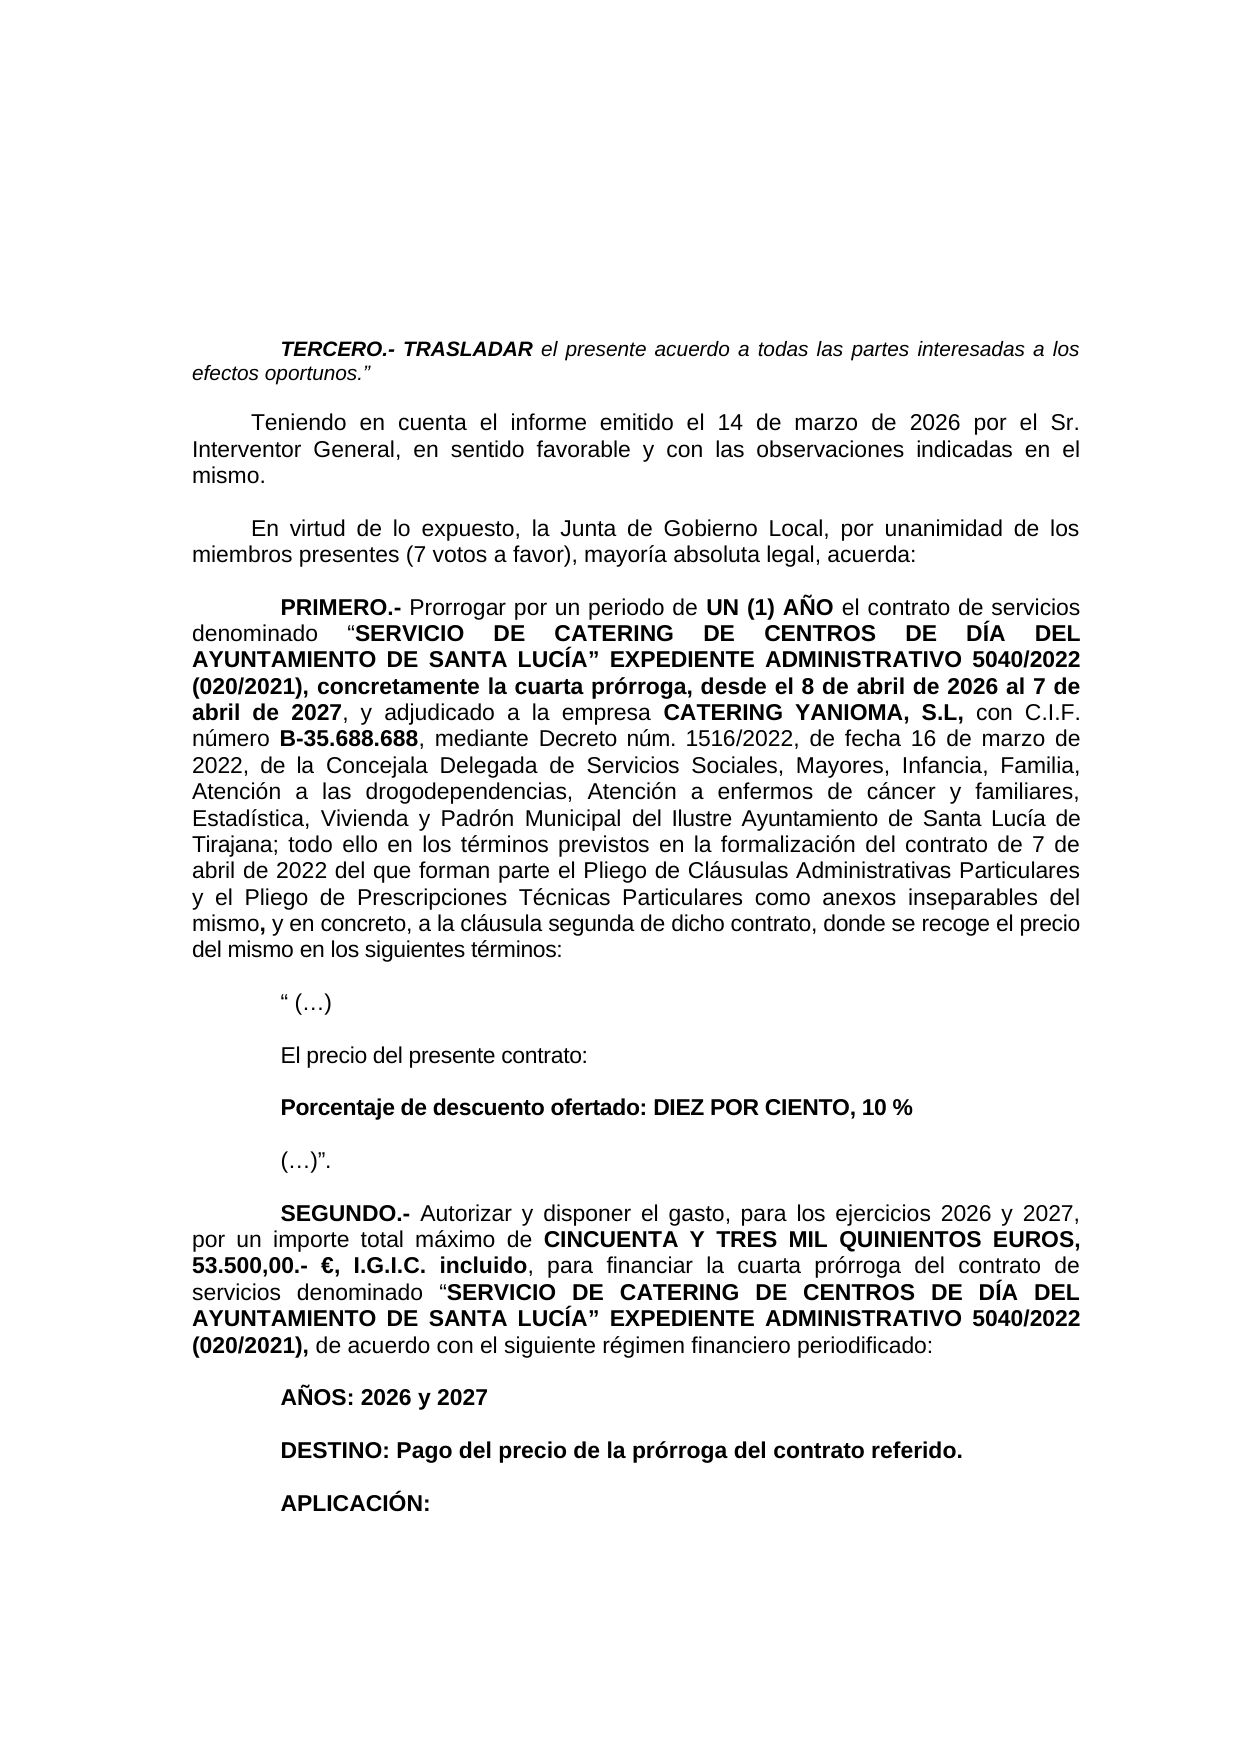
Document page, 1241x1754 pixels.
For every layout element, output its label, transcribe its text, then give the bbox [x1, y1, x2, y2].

text Teniendo en cuenta el informe emitido el 14 de marzo de 2026 por el Sr. Interventor General, en sentido favorable y con las observaciones indicadas en el mismo. [192, 409, 1081, 488]
text DESTINO: Pago del precio de la prórroga del contrato referido. [192, 1437, 1081, 1463]
text El precio del presente contrato: [192, 1042, 1081, 1068]
text APLICACIÓN: [192, 1490, 1081, 1516]
text AÑOS: 2026 y 2027 [192, 1384, 1081, 1411]
text PRIMERO.- Prorrogar por un periodo de UN (1) AÑO el contrato de servicios denominado “SERVICIO DE CATERING DE CENTROS DE DÍA DEL AYUNTAMIENTO DE SANTA LUCÍA” EXPEDIENTE ADMINISTRATIVO 5040/2022 (020/2021), concretamente la cuarta prórroga, desde el 8 de abril de 2026 al 7 de abril de 2027, y adjudicado a la empresa CATERING YANIOMA, S.L, con C.I.F. número B-35.688.688, mediante Decreto núm. 1516/2022, de fecha 16 de marzo de 2022, de la Concejala Delegada de Servicios Sociales, Mayores, Infancia, Familia, Atención a las drogodependencias, Atención a enfermos de cáncer y familiares, Estadística, Vivienda y Padrón Municipal del Ilustre Ayuntamiento de Santa Lucía de Tirajana; todo ello en los términos previstos en la formalización del contrato de 7 de abril de 2022 del que forman parte el Pliego de Cláusulas Administrativas Particulares y el Pliego de Prescripciones Técnicas Particulares como anexos inseparables del mismo, y en concreto, a la cláusula segunda de dicho contrato, donde se recoge el precio del mismo en los siguientes términos: [192, 594, 1081, 963]
text En virtud de lo expuesto, la Junta de Gobierno Local, por unanimidad de los miembros presentes (7 votos a favor), mayoría absoluta legal, acuerda: [192, 514, 1081, 567]
text “ (…) [192, 989, 1081, 1015]
text Porcentaje de descuento ofertado: DIEZ POR CIENTO, 10 % [192, 1094, 1081, 1121]
text SEGUNDO.- Autorizar y disponer el gasto, para los ejercicios 2026 y 2027, por un importe total máximo de CINCUENTA Y TRES MIL QUINIENTOS EUROS, 53.500,00.- €, I.G.I.C. incluido, para financiar la cuarta prórroga del contrato de servicios denominado “SERVICIO DE CATERING DE CENTROS DE DÍA DEL AYUNTAMIENTO DE SANTA LUCÍA” EXPEDIENTE ADMINISTRATIVO 5040/2022 (020/2021), de acuerdo con el siguiente régimen financiero periodificado: [192, 1200, 1081, 1358]
text (…)”. [192, 1147, 1081, 1173]
text TERCERO.- TRASLADAR el presente acuerdo a todas las partes interesadas a los efectos oportunos.” [192, 337, 1081, 385]
